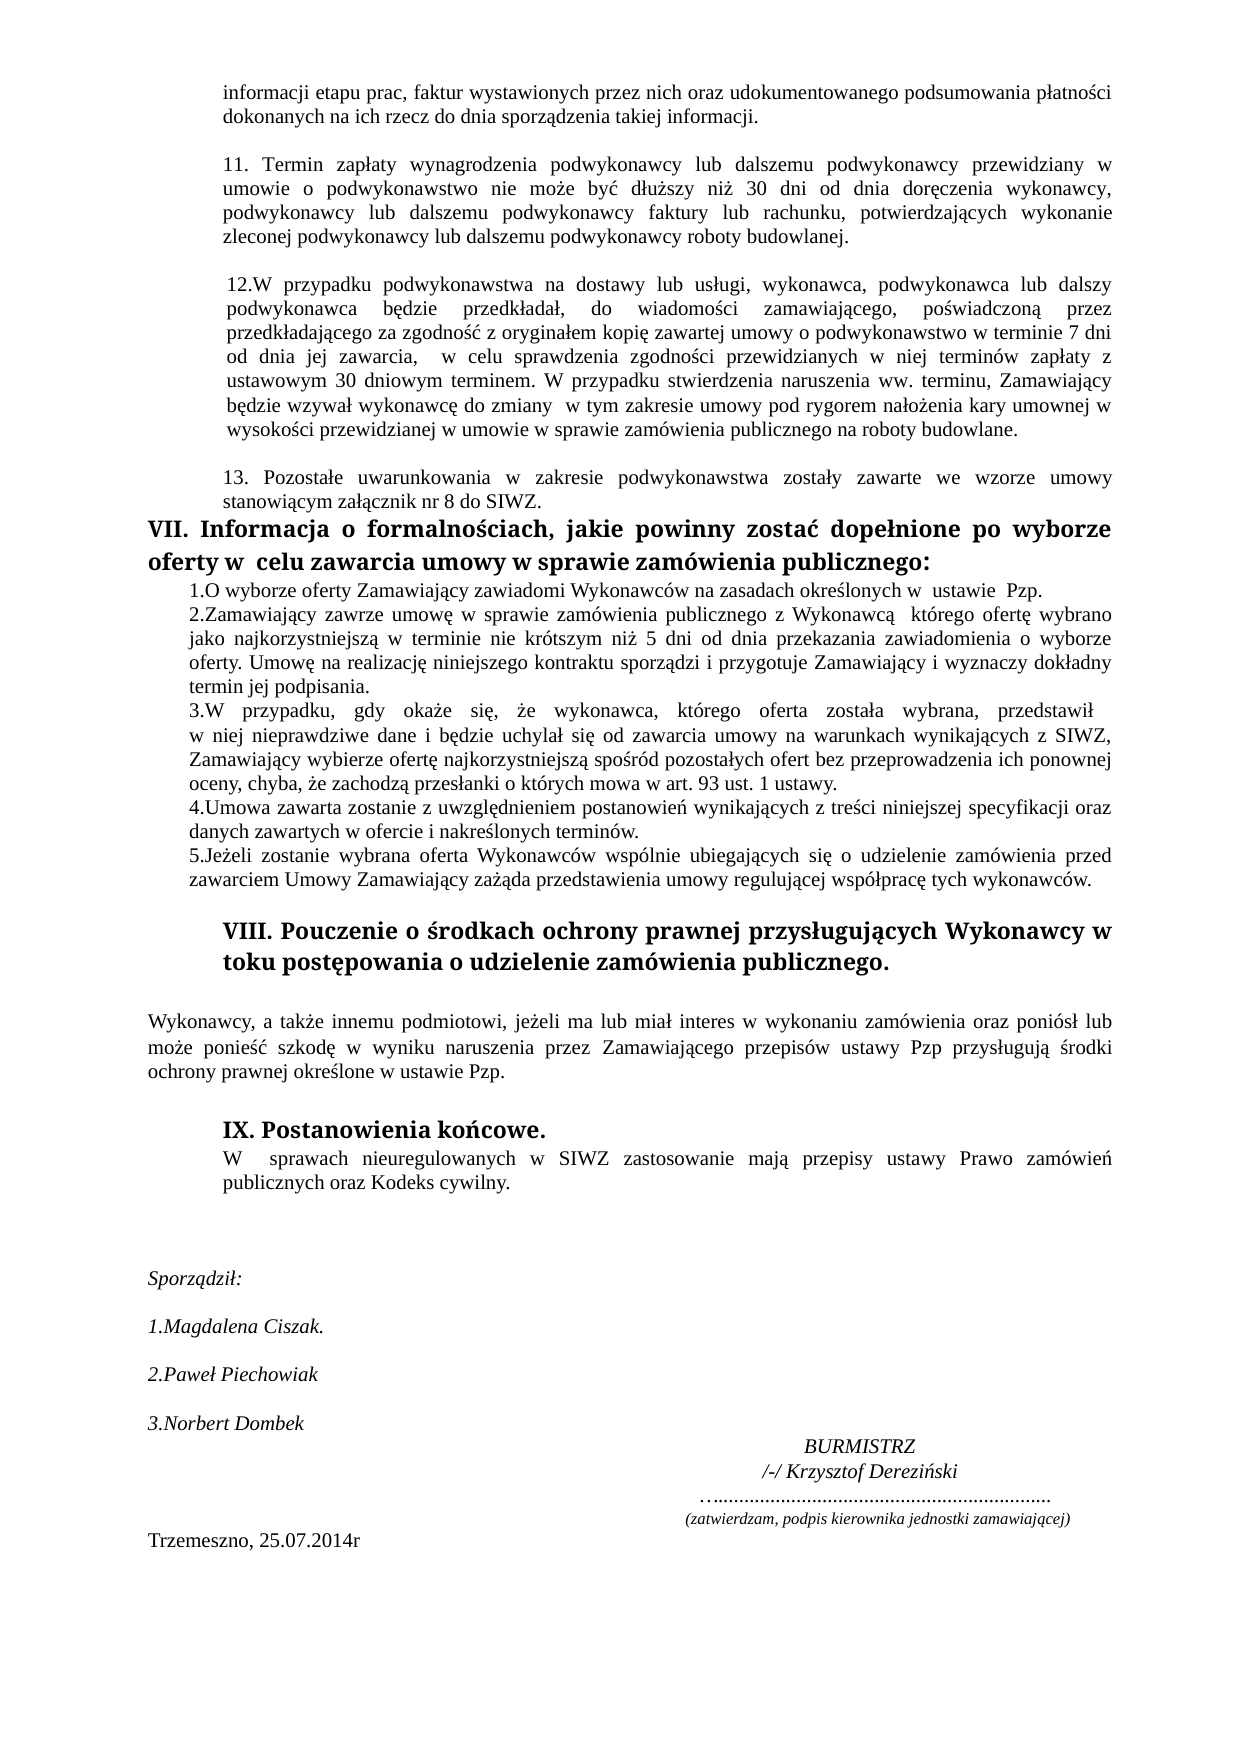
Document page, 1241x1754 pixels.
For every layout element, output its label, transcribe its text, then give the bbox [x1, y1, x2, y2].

text Trzemeszno, 25.07.2014r [148, 1528, 1113, 1552]
text 1.Magdalena Ciszak. [148, 1314, 1113, 1338]
list IX. Postanowienia końcowe. [185, 1114, 1113, 1146]
text (zatwierdzam, podpis kierownika jednostki zamawiającej) [148, 1507, 1113, 1528]
list VIII. Pouczenie o środkach ochrony prawnej przysługujących Wykonawcy w toku postępowania o udzielenie zamówienia publicznego. [185, 915, 1113, 977]
text BURMISTRZ [148, 1434, 1113, 1458]
list informacji etapu prac, faktur wystawionych przez nich oraz udokumentowanego podsumowania płatności dokonanych na ich rzecz do dnia sporządzenia takiej informacji. [185, 80, 1113, 128]
list W sprawach nieuregulowanych w SIWZ zastosowanie mają przepisy ustawy Prawo zamówień publicznych oraz Kodeks cywilny. [185, 1146, 1113, 1194]
text 2.Paweł Piechowiak [148, 1362, 1113, 1386]
text 3.Norbert Dombek [148, 1410, 1113, 1434]
list 13. Pozostałe uwarunkowania w zakresie podwykonawstwa zostały zawarte we wzorze umowy stanowiącym załącznik nr 8 do SIWZ. [185, 465, 1113, 513]
list VII. Informacja o formalnościach, jakie powinny zostać dopełnione po wyborze oferty w celu zawarcia umowy w sprawie zamówienia publicznego: [148, 513, 1113, 578]
text …................................................................ [148, 1483, 1113, 1507]
list Umowa zawarta zostanie z uwzględnieniem postanowień wynikających z treści niniejszej specyfikacji oraz danych zawartych w ofercie i nakreślonych terminów. [189, 795, 1113, 843]
text 12.W przypadku podwykonawstwa na dostawy lub usługi, wykonawca, podwykonawca lub dalszy podwykonawca będzie przedkładał, do wiadomości zamawiającego, poświadczoną przez przedkładającego za zgodność z oryginałem kopię zawartej umowy o podwykonawstwo w terminie 7 dni od dnia jej zawarcia, w celu sprawdzenia zgodności przewidzianych w niej terminów zapłaty z ustawowym 30 dniowym terminem. W przypadku stwierdzenia naruszenia ww. terminu, Zamawiający będzie wzywał wykonawcę do zmiany w tym zakresie umowy pod rygorem nałożenia kary umownej w wysokości przewidzianej w umowie w sprawie zamówienia publicznego na roboty budowlane. [226, 272, 1113, 441]
list W przypadku, gdy okaże się, że wykonawca, którego oferta została wybrana, przedstawił w niej nieprawdziwe dane i będzie uchylał się od zawarcia umowy na warunkach wynikających z SIWZ, Zamawiający wybierze ofertę najkorzystniejszą spośród pozostałych ofert bez przeprowadzenia ich ponownej oceny, chyba, że zachodzą przesłanki o których mowa w art. 93 ust. 1 ustawy. [189, 698, 1113, 795]
list Zamawiający zawrze umowę w sprawie zamówienia publicznego z Wykonawcą którego ofertę wybrano jako najkorzystniejszą w terminie nie krótszym niż 5 dni od dnia przekazania zawiadomienia o wyborze oferty. Umowę na realizację niniejszego kontraktu sporządzi i przygotuje Zamawiający i wyznaczy dokładny termin jej podpisania. [189, 602, 1113, 698]
list 11. Termin zapłaty wynagrodzenia podwykonawcy lub dalszemu podwykonawcy przewidziany w umowie o podwykonawstwo nie może być dłuższy niż 30 dni od dnia doręczenia wykonawcy, podwykonawcy lub dalszemu podwykonawcy faktury lub rachunku, potwierdzających wykonanie zleconej podwykonawcy lub dalszemu podwykonawcy roboty budowlanej. [185, 152, 1113, 248]
text Wykonawcy, a także innemu podmiotowi, jeżeli ma lub miał interes w wykonaniu zamówienia oraz poniósł lub może ponieść szkodę w wyniku naruszenia przez Zamawiającego przepisów ustawy Pzp przysługują środki ochrony prawnej określone w ustawie Pzp. [148, 1009, 1113, 1083]
text /-/ Krzysztof Dereziński [148, 1458, 1113, 1483]
list O wyborze oferty Zamawiający zawiadomi Wykonawców na zasadach określonych w ustawie Pzp. [189, 578, 1113, 602]
text Sporządził: [148, 1266, 1113, 1290]
list Jeżeli zostanie wybrana oferta Wykonawców wspólnie ubiegających się o udzielenie zamówienia przed zawarciem Umowy Zamawiający zażąda przedstawienia umowy regulującej współpracę tych wykonawców. [189, 843, 1113, 891]
